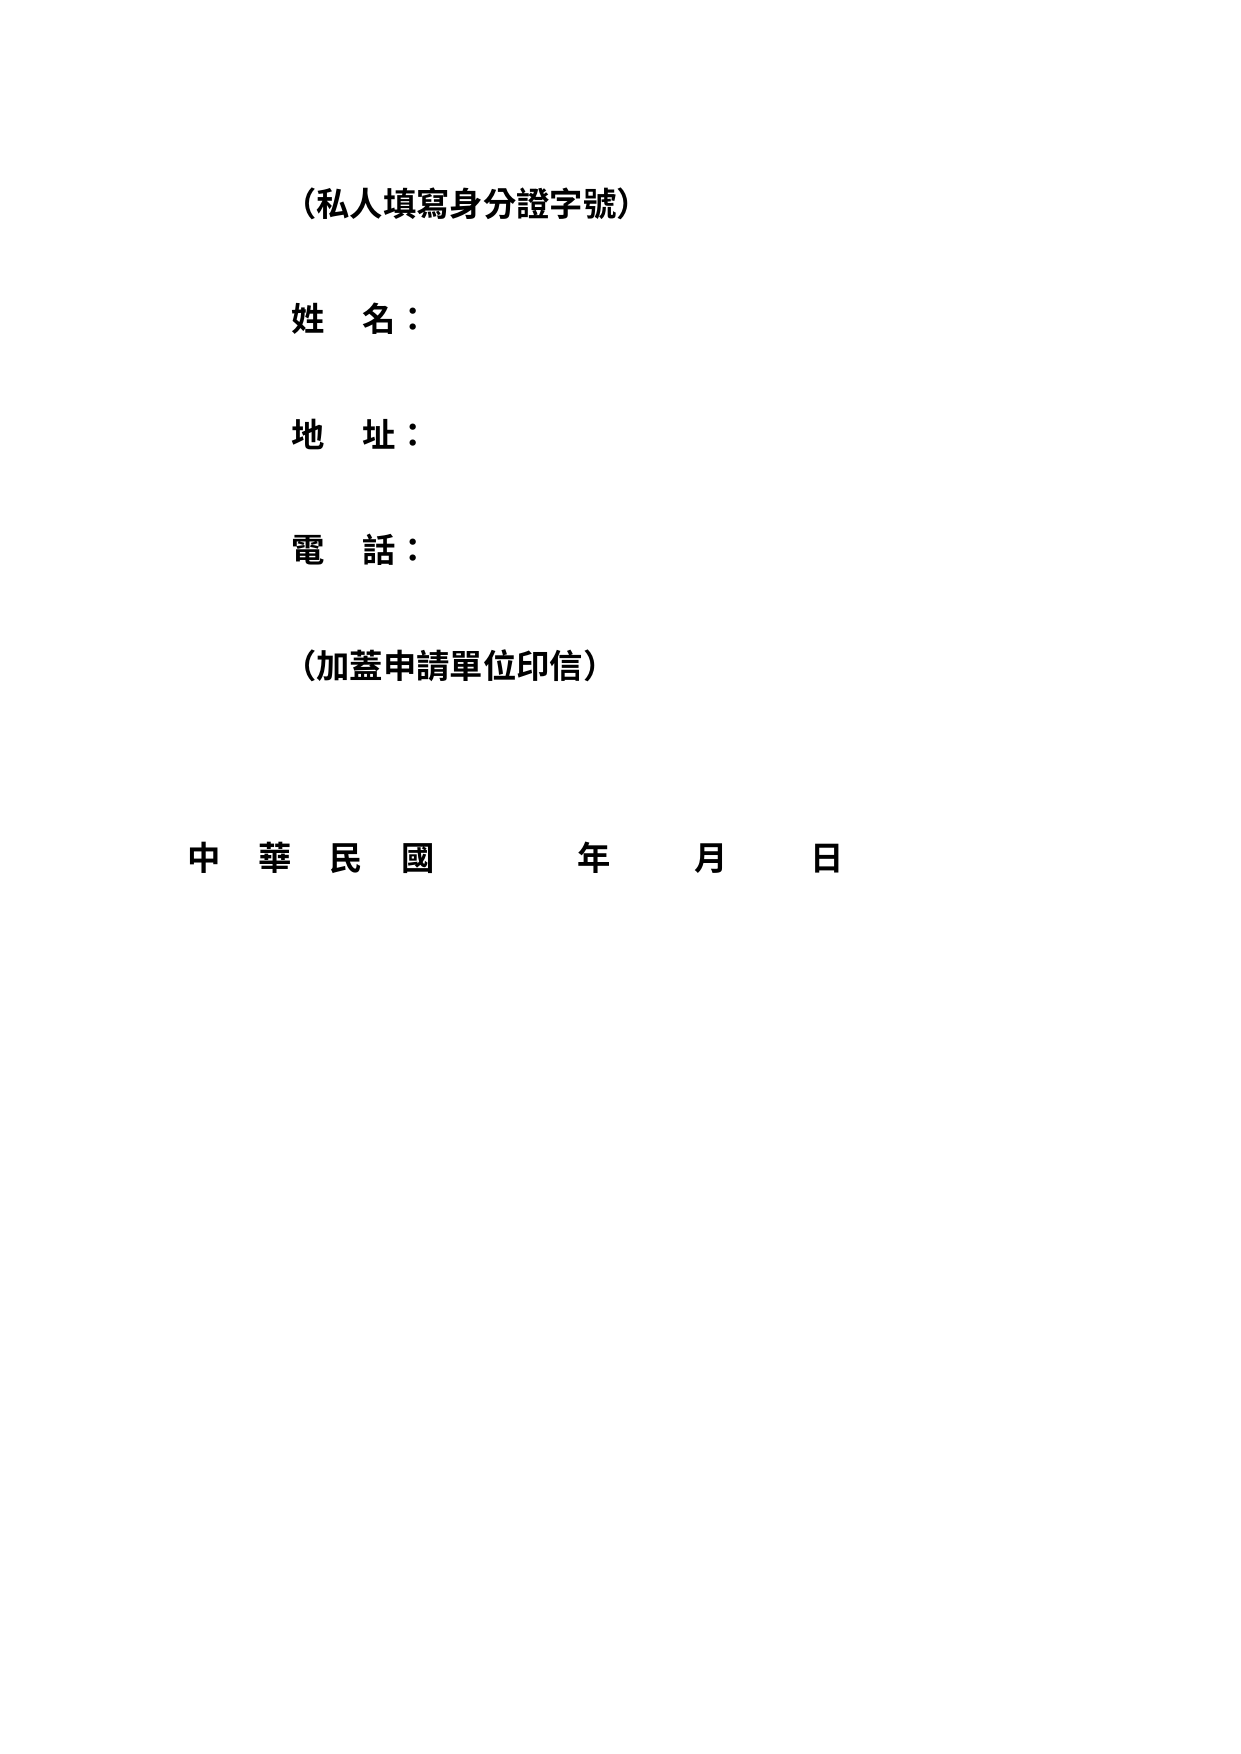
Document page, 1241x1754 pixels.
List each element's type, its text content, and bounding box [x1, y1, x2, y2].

text 姓 名： [187, 280, 1053, 355]
text 中 華 民 國 年 月 日 [187, 818, 1053, 893]
text （私人填寫身分證字號） [187, 164, 1053, 239]
text （加蓋申請單位印信） [187, 626, 1053, 701]
text 電 話： [187, 511, 1053, 586]
text 地 址： [187, 395, 1053, 470]
